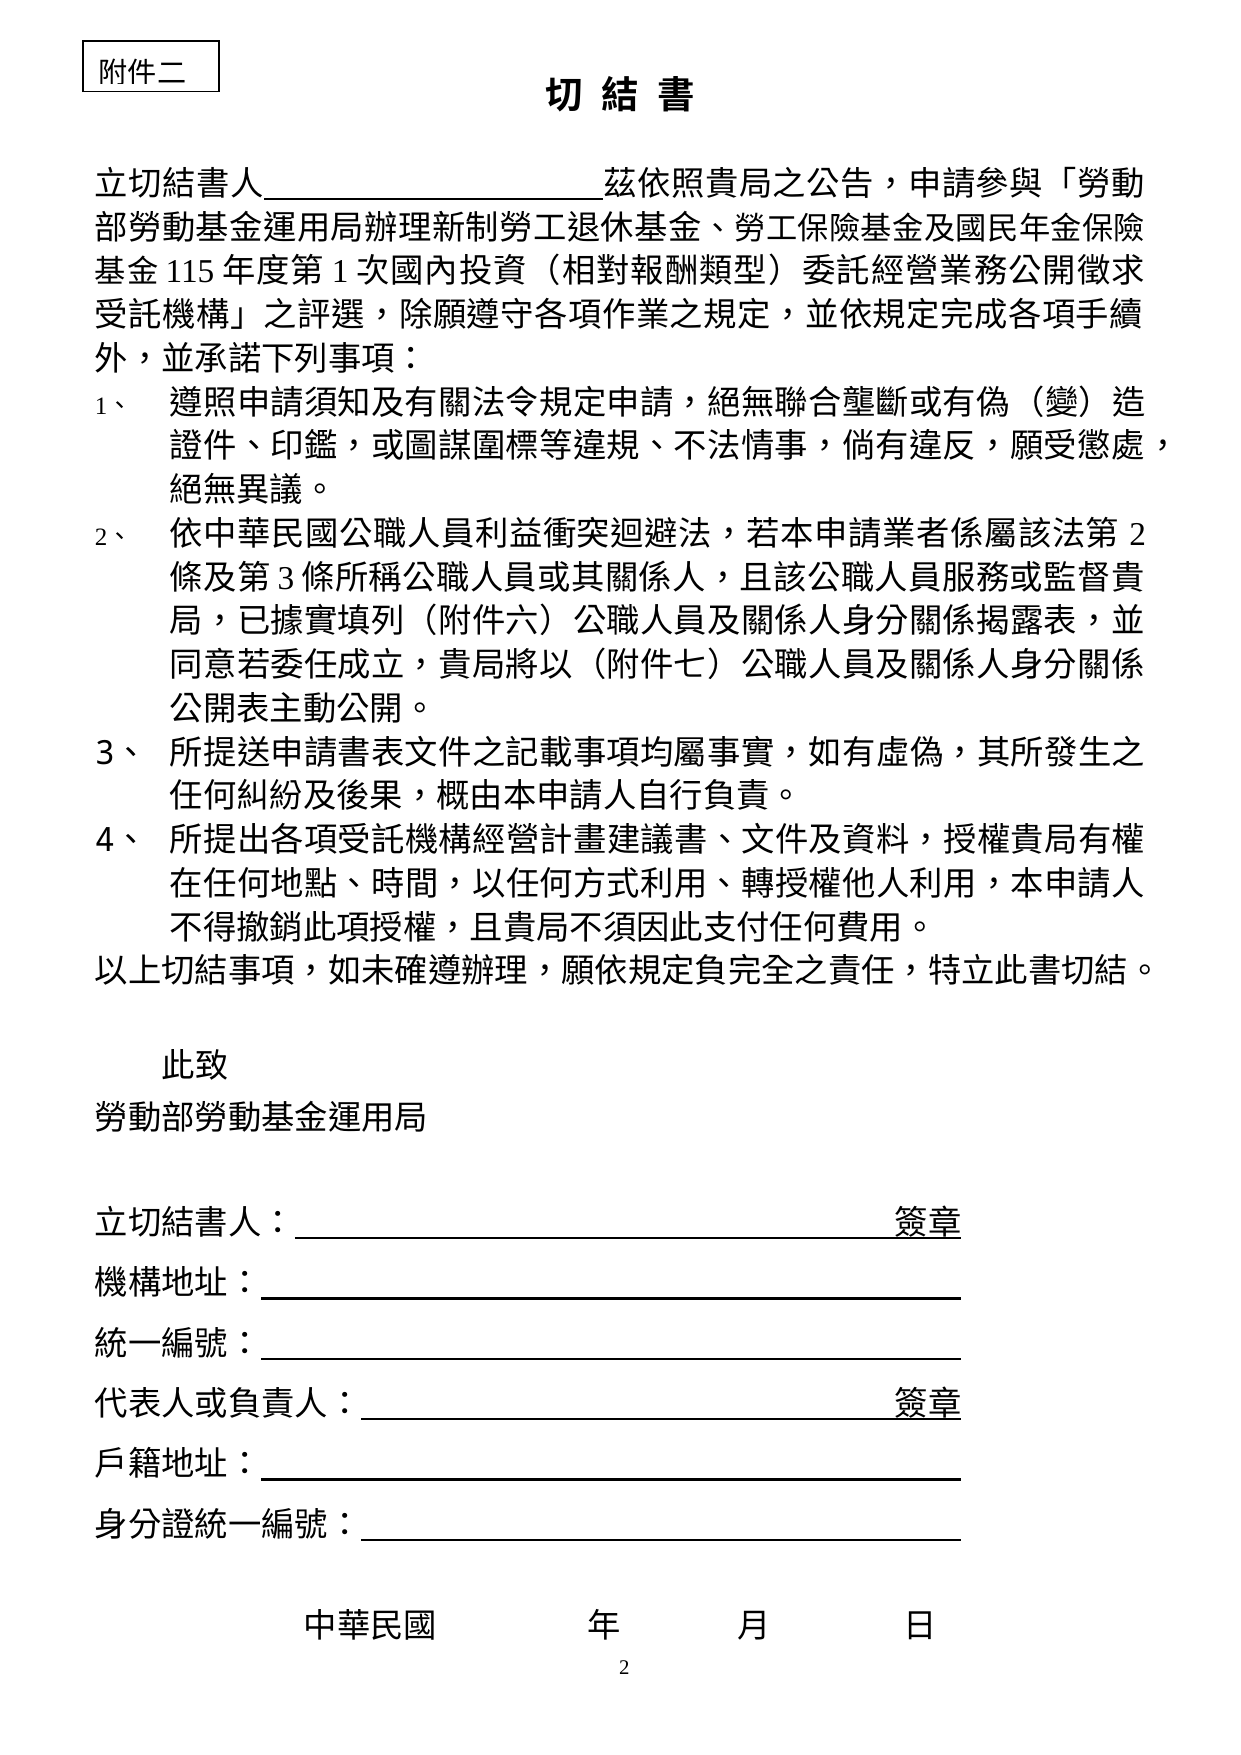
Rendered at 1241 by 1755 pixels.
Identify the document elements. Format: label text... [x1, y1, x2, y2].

text 中華民國 年 月 日 [94, 1602, 1146, 1646]
text 附件二 [98, 49, 203, 83]
list 所提出各項受託機構經營計畫建議書、文件及資料，授權貴局有權在任何地點、時間，以任何方式利用、轉授權他人利用，本申請人不得撤銷此項授權，且貴局不須因此支付任何費用。 [94, 817, 1146, 948]
list 遵照申請須知及有關法令規定申請，絕無聯合壟斷或有偽（變）造證件、印鑑，或圖謀圍標等違規、不法情事，倘有違反，願受懲處，絕無異議。 [94, 379, 1146, 510]
list 依中華民國公職人員利益衝突迴避法，若本申請業者係屬該法第2條及第3條所稱公職人員或其關係人，且該公職人員服務或監督貴局，已據實填列（附件六）公職人員及關係人身分關係揭露表，並同意若委任成立，貴局將以（附件七）公職人員及關係人身分關係公開表主動公開。 [94, 510, 1146, 729]
list 所提送申請書表文件之記載事項均屬事實，如有虛偽，其所發生之任何糾紛及後果，概由本申請人自行負責。 [94, 729, 1146, 817]
text 勞動部勞動基金運用局 [94, 1087, 1146, 1139]
text 立切結書人 茲依照貴局之公告，申請參與「勞動部勞動基金運用局辦理新制勞工退休基金、勞工保險基金及國民年金保險基金115年度第1次國內投資（相對報酬類型）委託經營業務公開徵求受託機構」之評選，除願遵守各項作業之規定，並依規定完成各項手續外，並承諾下列事項： [94, 160, 1146, 379]
text 此致 [94, 1035, 1146, 1087]
text 統一編號： [94, 1317, 1146, 1364]
text 機構地址： [94, 1256, 1146, 1304]
text 戶籍地址： [94, 1437, 1146, 1485]
text 身分證統一編號： [94, 1498, 1146, 1546]
text 立切結書人： 簽章 [94, 1196, 1146, 1244]
text 切 結 書 [84, 42, 218, 91]
text 代表人或負責人： 簽章 [94, 1377, 1146, 1425]
text 切 結 書 [94, 75, 1146, 117]
text 以上切結事項，如未確遵辦理，願依規定負完全之責任，特立此書切結。 [94, 948, 1146, 992]
